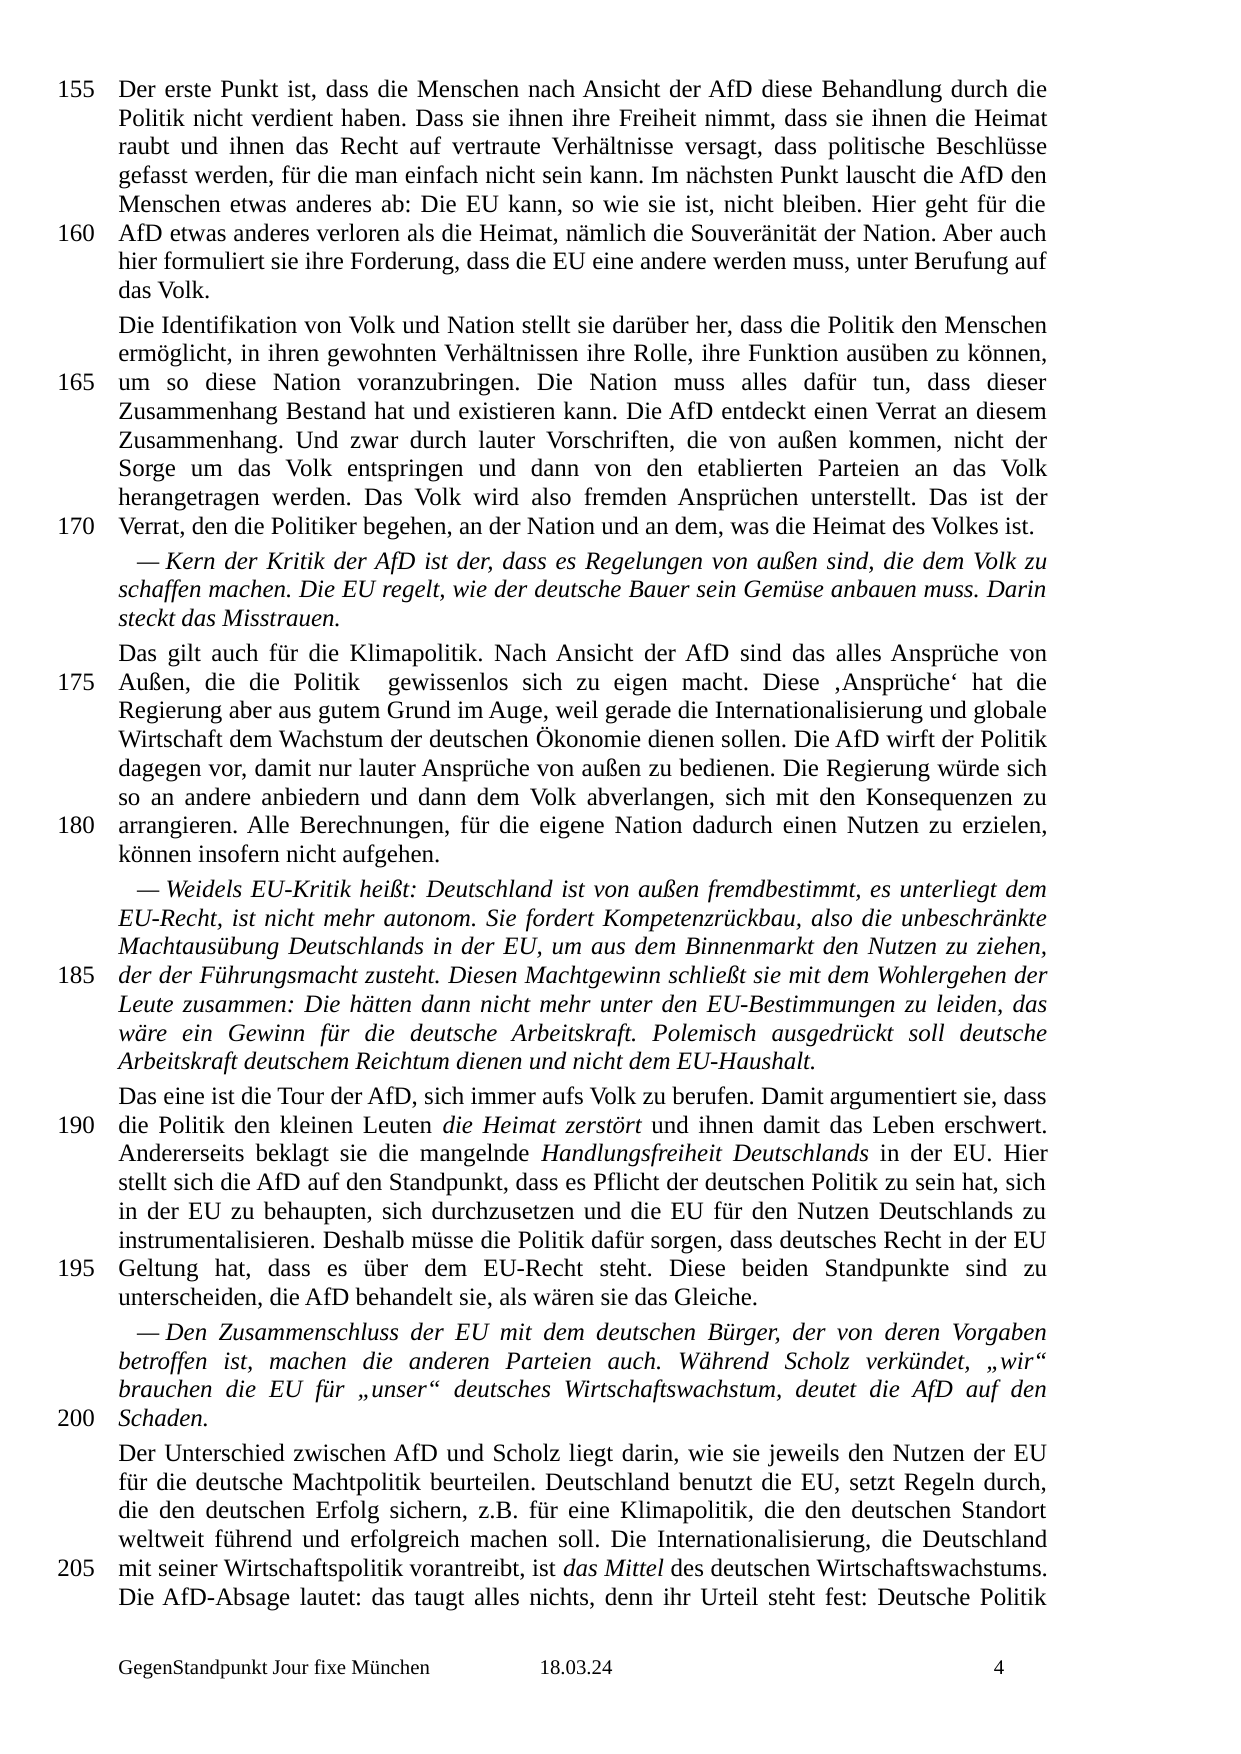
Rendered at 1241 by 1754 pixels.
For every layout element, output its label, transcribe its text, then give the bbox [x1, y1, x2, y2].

text Das gilt auch für die Klimapolitik. Nach Ansicht der AfD sind das alles Ansprüche von Außen, die die Politik gewissenlos sich zu eigen macht. Diese ‚Ansprüche‘ hat die Regierung aber aus gutem Grund im Auge, weil gerade die Internationalisierung und globale Wirtschaft dem Wachstum der deutschen Ökonomie dienen sollen. Die AfD wirft der Politik dagegen vor, damit nur lauter Ansprüche von außen zu bedienen. Die Regierung würde sich so an andere anbiedern und dann dem Volk abverlangen, sich mit den Konsequenzen zu arrangieren. Alle Berechnungen, für die eigene Nation dadurch einen Nutzen zu erzielen, können insofern nicht aufgehen. [118, 638, 1048, 868]
text Der erste Punkt ist, dass die Menschen nach Ansicht der AfD diese Behandlung durch die Politik nicht verdient haben. Dass sie ihnen ihre Freiheit nimmt, dass sie ihnen die Heimat raubt und ihnen das Recht auf vertraute Verhältnisse versagt, dass politische Beschlüsse gefasst werden, für die man einfach nicht sein kann. Im nächsten Punkt lauscht die AfD den Menschen etwas anderes ab: Die EU kann, so wie sie ist, nicht bleiben. Hier geht für die AfD etwas anderes verloren als die Heimat, nämlich die Souveränität der Nation. Aber auch hier formuliert sie ihre Forderung, dass die EU eine andere werden muss, unter Berufung auf das Volk. [118, 74, 1048, 304]
text Das eine ist die Tour der AfD, sich immer aufs Volk zu berufen. Damit argumentiert sie, dass die Politik den kleinen Leuten die Heimat zerstört und ihnen damit das Leben erschwert. Andererseits beklagt sie die mangelnde Handlungsfreiheit Deutschlands in der EU. Hier stellt sich die AfD auf den Standpunkt, dass es Pflicht der deutschen Politik zu sein hat, sich in der EU zu behaupten, sich durchzusetzen und die EU für den Nutzen Deutschlands zu instrumentalisieren. Deshalb müsse die Politik dafür sorgen, dass deutsches Recht in der EU Geltung hat, dass es über dem EU-Recht steht. Diese beiden Standpunkte sind zu unterscheiden, die AfD behandelt sie, als wären sie das Gleiche. [118, 1081, 1048, 1311]
text — Weidels EU-Kritik heißt: Deutschland ist von außen fremdbestimmt, es unterliegt dem EU-Recht, ist nicht mehr autonom. Sie fordert Kompetenzrückbau, also die unbeschränkte Machtausübung Deutschlands in der EU, um aus dem Binnenmarkt den Nutzen zu ziehen, der der Führungsmacht zusteht. Diesen Machtgewinn schließt sie mit dem Wohlergehen der Leute zusammen: Die hätten dann nicht mehr unter den EU-Bestimmungen zu leiden, das wäre ein Gewinn für die deutsche Arbeitskraft. Polemisch ausgedrückt soll deutsche Arbeitskraft deutschem Reichtum dienen und nicht dem EU-Haushalt. [118, 874, 1048, 1075]
text Die Identifikation von Volk und Nation stellt sie darüber her, dass die Politik den Menschen ermöglicht, in ihren gewohnten Verhältnissen ihre Rolle, ihre Funktion ausüben zu können, um so diese Nation voranzubringen. Die Nation muss alles dafür tun, dass dieser Zusammenhang Bestand hat und existieren kann. Die AfD entdeckt einen Verrat an diesem Zusammenhang. Und zwar durch lauter Vorschriften, die von außen kommen, nicht der Sorge um das Volk entspringen und dann von den etablierten Parteien an das Volk herangetragen werden. Das Volk wird also fremden Ansprüchen unterstellt. Das ist der Verrat, den die Politiker begehen, an der Nation und an dem, was die Heimat des Volkes ist. [118, 310, 1048, 540]
text — Den Zusammenschluss der EU mit dem deutschen Bürger, der von deren Vorgaben betroffen ist, machen die anderen Parteien auch. Während Scholz verkündet, „wir“ brauchen die EU für „unser“ deutsches Wirtschaftswachstum, deutet die AfD auf den Schaden. [118, 1317, 1048, 1432]
text — Kern der Kritik der AfD ist der, dass es Regelungen von außen sind, die dem Volk zu schaffen machen. Die EU regelt, wie der deutsche Bauer sein Gemüse anbauen muss. Darin steckt das Misstrauen. [118, 546, 1048, 632]
text Der Unterschied zwischen AfD und Scholz liegt darin, wie sie jeweils den Nutzen der EU für die deutsche Machtpolitik beurteilen. Deutschland benutzt die EU, setzt Regeln durch, die den deutschen Erfolg sichern, z.B. für eine Klimapolitik, die den deutschen Standort weltweit führend und erfolgreich machen soll. Die Internationalisierung, die Deutschland mit seiner Wirtschaftspolitik vorantreibt, ist das Mittel des deutschen Wirtschaftswachstums. Die AfD-Absage lautet: das taugt alles nichts, denn ihr Urteil steht fest: Deutsche Politik [118, 1438, 1048, 1610]
